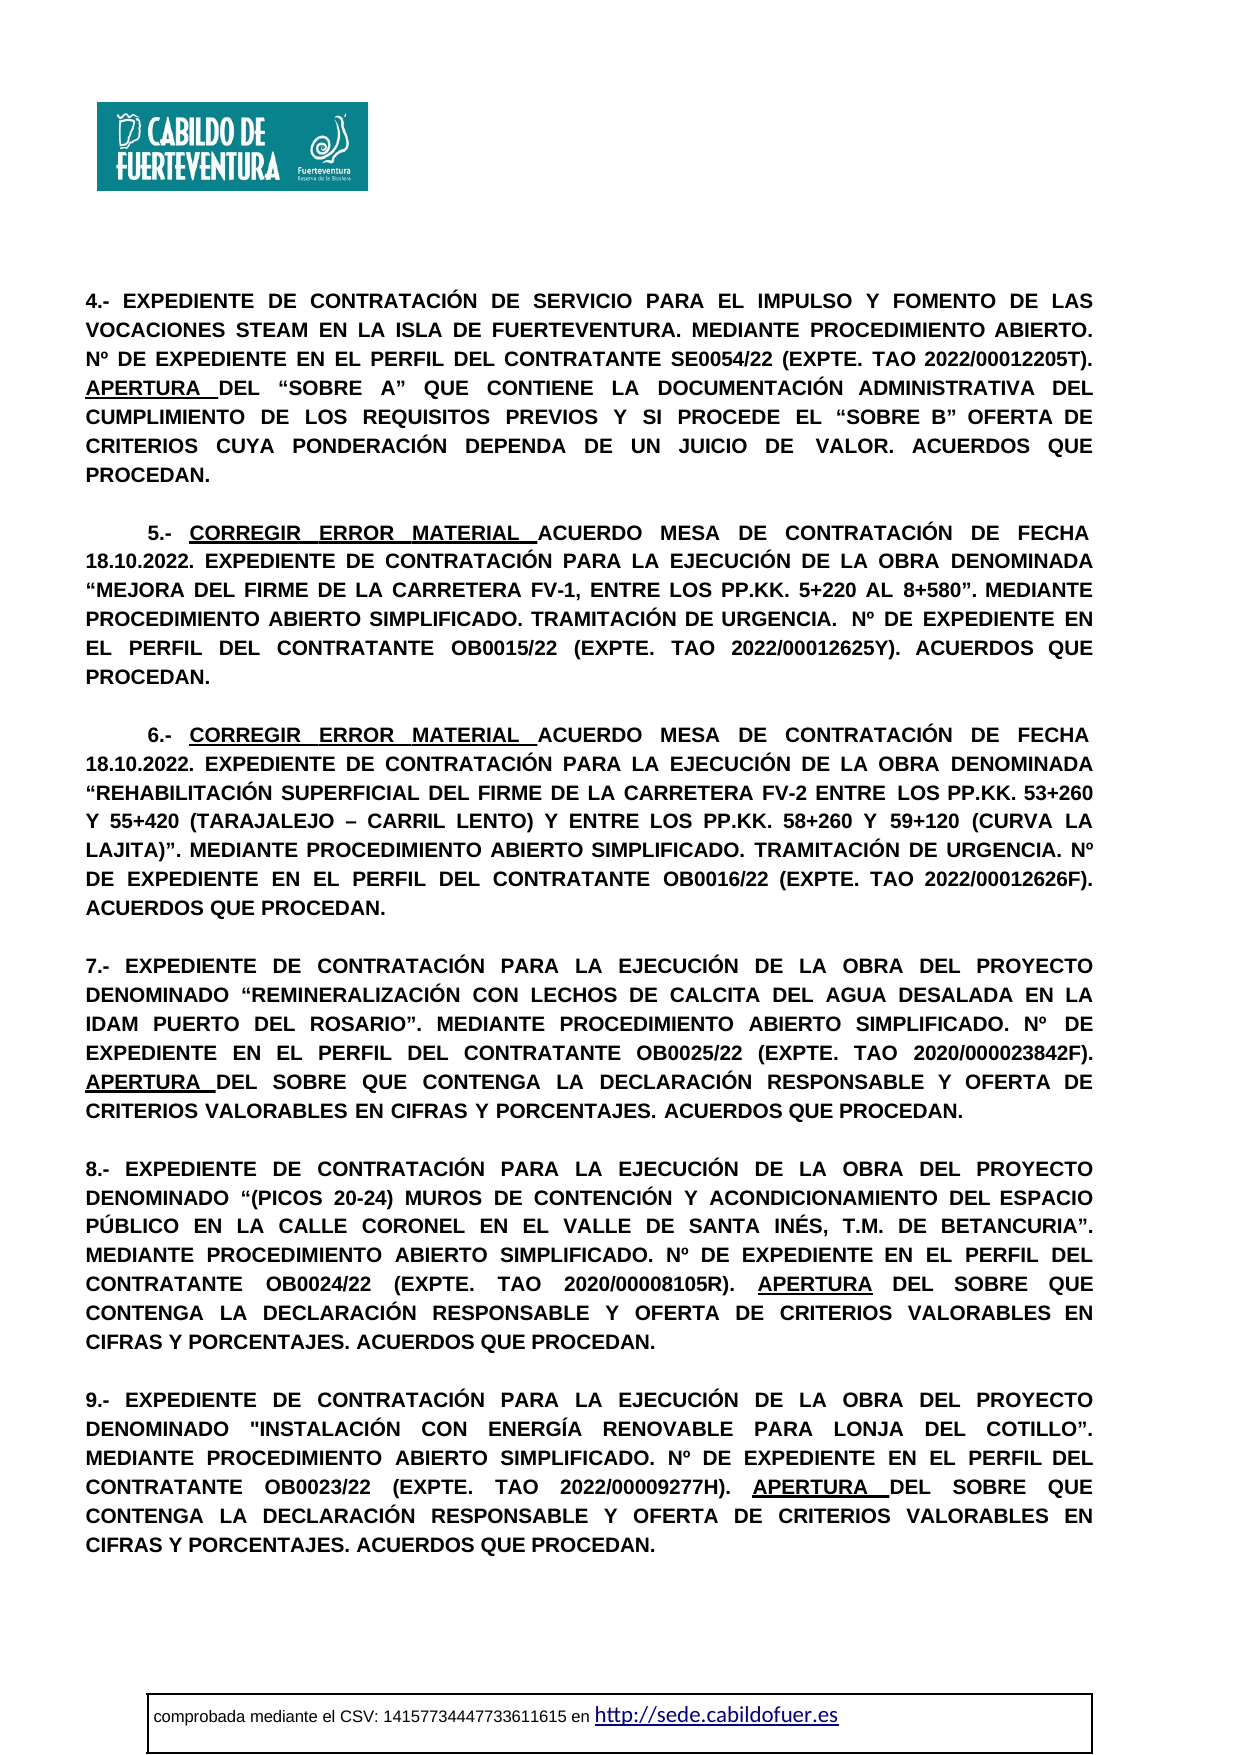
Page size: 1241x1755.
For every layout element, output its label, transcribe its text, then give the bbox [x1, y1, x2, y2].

text 18.10.2022. EXPEDIENTE DE CONTRATACIÓN PARA LA EJECUCIÓN DE LA OBRA DENOMINADA “REHABILITACIÓN SUPERFICIAL DEL FIRME DE LA CARRETERA FV-2 ENTRE LOS PP.KK. 53+260 Y 55+420 (TARAJALEJO – CARRIL LENTO) Y ENTRE LOS PP.KK. 58+260 Y 59+120 (CURVA LA LAJITA)”. MEDIANTE PROCEDIMIENTO ABIERTO SIMPLIFICADO. TRAMITACIÓN DE URGENCIA. Nº DE EXPEDIENTE EN EL PERFIL DEL CONTRATANTE OB0016/22 (EXPTE. TAO 2022/00012626F). ACUERDOS QUE PROCEDAN. [85, 751, 1093, 920]
text 4.- EXPEDIENTE DE CONTRATACIÓN DE SERVICIO PARA EL IMPULSO Y FOMENTO DE LAS VOCACIONES STEAM EN LA ISLA DE FUERTEVENTURA. MEDIANTE PROCEDIMIENTO ABIERTO. Nº DE EXPEDIENTE EN EL PERFIL DEL CONTRATANTE SE0054/22 (EXPTE. TAO 2022/00012205T). APERTURA DEL “SOBRE A” QUE CONTIENE LA DOCUMENTACIÓN ADMINISTRATIVA DEL CUMPLIMIENTO DE LOS REQUISITOS PREVIOS Y SI PROCEDE EL “SOBRE B” OFERTA DE CRITERIOS CUYA PONDERACIÓN DEPENDA DE UN JUICIO DE VALOR. ACUERDOS QUE PROCEDAN. [85, 289, 1093, 487]
text 6.- CORREGIR ERROR MATERIAL ACUERDO MESA DE CONTRATACIÓN DE FECHA [147, 723, 1107, 747]
text 9.- EXPEDIENTE DE CONTRATACIÓN PARA LA EJECUCIÓN DE LA OBRA DEL PROYECTO DENOMINADO "INSTALACIÓN CON ENERGÍA RENOVABLE PARA LONJA DEL COTILLO”. MEDIANTE PROCEDIMIENTO ABIERTO SIMPLIFICADO. Nº DE EXPEDIENTE EN EL PERFIL DEL CONTRATANTE OB0023/22 (EXPTE. TAO 2022/00009277H). APERTURA DEL SOBRE QUE CONTENGA LA DECLARACIÓN RESPONSABLE Y OFERTA DE CRITERIOS VALORABLES EN CIFRAS Y PORCENTAJES. ACUERDOS QUE PROCEDAN. [85, 1388, 1093, 1556]
text 18.10.2022. EXPEDIENTE DE CONTRATACIÓN PARA LA EJECUCIÓN DE LA OBRA DENOMINADA “MEJORA DEL FIRME DE LA CARRETERA FV-1, ENTRE LOS PP.KK. 5+220 AL 8+580”. MEDIANTE PROCEDIMIENTO ABIERTO SIMPLIFICADO. TRAMITACIÓN DE URGENCIA. Nº DE EXPEDIENTE EN EL PERFIL DEL CONTRATANTE OB0015/22 (EXPTE. TAO 2022/00012625Y). ACUERDOS QUE PROCEDAN. [85, 549, 1093, 689]
text 5.- CORREGIR ERROR MATERIAL ACUERDO MESA DE CONTRATACIÓN DE FECHA [147, 520, 1107, 544]
text 8.- EXPEDIENTE DE CONTRATACIÓN PARA LA EJECUCIÓN DE LA OBRA DEL PROYECTO DENOMINADO “(PICOS 20-24) MUROS DE CONTENCIÓN Y ACONDICIONAMIENTO DEL ESPACIO PÚBLICO EN LA CALLE CORONEL EN EL VALLE DE SANTA INÉS, T.M. DE BETANCURIA”. MEDIANTE PROCEDIMIENTO ABIERTO SIMPLIFICADO. Nº DE EXPEDIENTE EN EL PERFIL DEL CONTRATANTE OB0024/22 (EXPTE. TAO 2020/00008105R). APERTURA DEL SOBRE QUE CONTENGA LA DECLARACIÓN RESPONSABLE Y OFERTA DE CRITERIOS VALORABLES EN CIFRAS Y PORCENTAJES. ACUERDOS QUE PROCEDAN. [85, 1156, 1093, 1354]
text 7.- EXPEDIENTE DE CONTRATACIÓN PARA LA EJECUCIÓN DE LA OBRA DEL PROYECTO DENOMINADO “REMINERALIZACIÓN CON LECHOS DE CALCITA DEL AGUA DESALADA EN LA IDAM PUERTO DEL ROSARIO”. MEDIANTE PROCEDIMIENTO ABIERTO SIMPLIFICADO. Nº DE EXPEDIENTE EN EL PERFIL DEL CONTRATANTE OB0025/22 (EXPTE. TAO 2020/000023842F). APERTURA DEL SOBRE QUE CONTENGA LA DECLARACIÓN RESPONSABLE Y OFERTA DE CRITERIOS VALORABLES EN CIFRAS Y PORCENTAJES. ACUERDOS QUE PROCEDAN. [85, 954, 1093, 1123]
